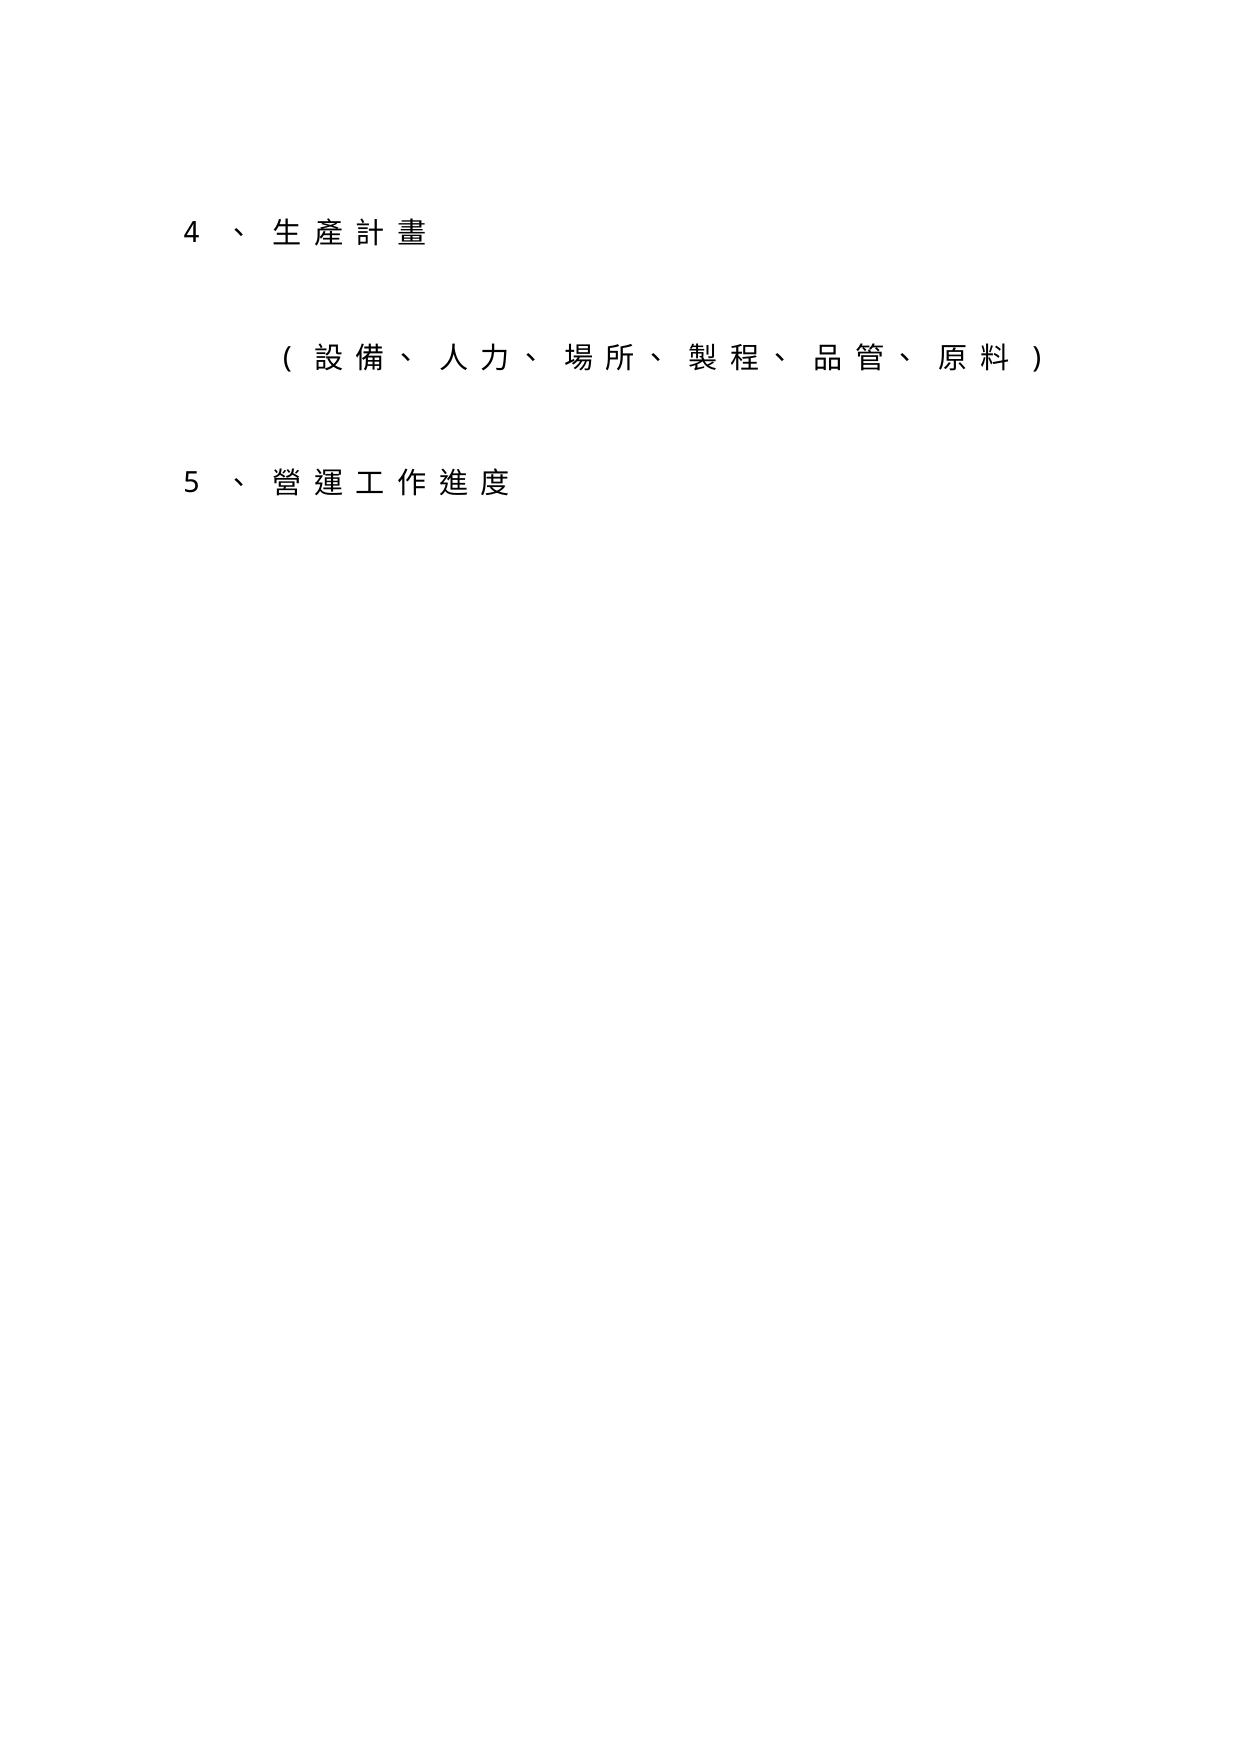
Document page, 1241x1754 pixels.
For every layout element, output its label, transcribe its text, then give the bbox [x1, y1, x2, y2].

list 生產計畫 [183, 189, 1058, 252]
text (設備、人力、場所、製程、品管、原料) [239, 314, 1058, 377]
list 營運工作進度 [183, 439, 1058, 502]
